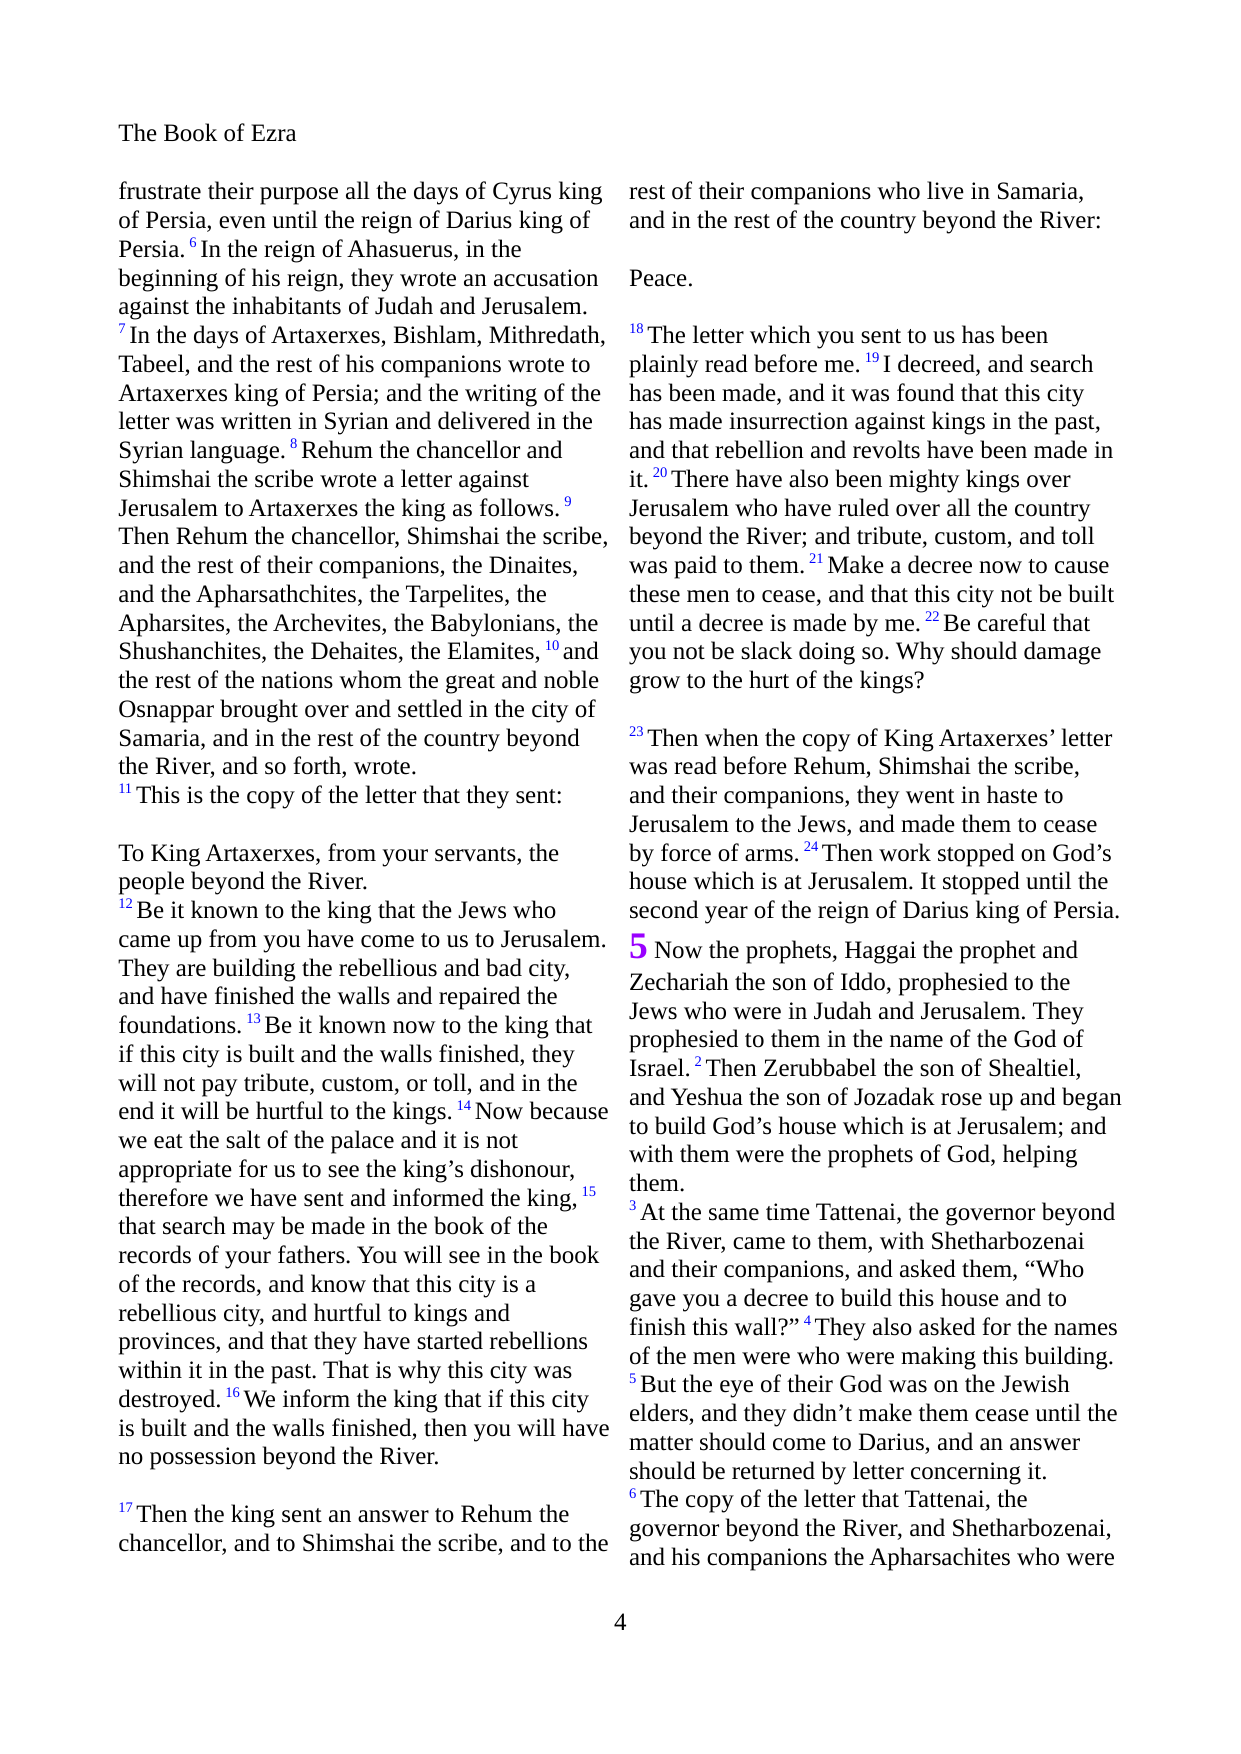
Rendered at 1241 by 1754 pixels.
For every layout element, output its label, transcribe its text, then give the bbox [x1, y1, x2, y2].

text 3 At the same time Tattenai, the governor beyond the River, came to them, with Shetharbozenai and their companions, and asked them, “Who gave you a decree to build this house and to finish this wall?” 4 They also asked for the names of the men were who were making this building. 5 But the eye of their God was on the Jewish elders, and they didn’t make them cease until the matter should come to Darius, and an answer should be returned by letter concerning it. [629, 1197, 1122, 1484]
text Peace. [629, 263, 1122, 291]
text 6 The copy of the letter that Tattenai, the governor beyond the River, and Shetharbozenai, and his companions the Apharsachites who were [629, 1484, 1122, 1571]
text 12 Be it known to the king that the Jews who came up from you have come to us to Jerusalem. They are building the rebellious and bad city, and have finished the walls and repaired the foundations. 13 Be it known now to the king that if this city is built and the walls finished, they will not pay tribute, custom, or toll, and in the end it will be hurtful to the kings. 14 Now because we eat the salt of the palace and it is not appropriate for us to see the king’s dishonour, therefore we have sent and informed the king, 15 that search may be made in the book of the records of your fathers. You will see in the book of the records, and know that this city is a rebellious city, and hurtful to kings and provinces, and that they have started rebellions within it in the past. That is why this city was destroyed. 16 We inform the king that if this city is built and the walls finished, then you will have no possession beyond the River. [118, 895, 611, 1470]
text 17 Then the king sent an answer to Rehum the chancellor, and to Shimshai the scribe, and to the [118, 1499, 611, 1556]
text 23 Then when the copy of King Artaxerxes’ letter was read before Rehum, Shimshai the scribe, and their companions, they went in haste to Jerusalem to the Jews, and made them to cease by force of arms. 24 Then work stopped on God’s house which is at Jerusalem. It stopped until the second year of the reign of Darius king of Persia. [629, 723, 1122, 924]
text rest of their companions who live in Samaria, and in the rest of the country beyond the River: [629, 176, 1122, 234]
text 7 In the days of Artaxerxes, Bishlam, Mithredath, Tabeel, and the rest of his companions wrote to Artaxerxes king of Persia; and the writing of the letter was written in Syrian and delivered in the Syrian language. 8 Rehum the chancellor and Shimshai the scribe wrote a letter against Jerusalem to Artaxerxes the king as follows. 9 Then Rehum the chancellor, Shimshai the scribe, and the rest of their companions, the Dinaites, and the Apharsathchites, the Tarpelites, the Apharsites, the Archevites, the Babylonians, the Shushanchites, the Dehaites, the Elamites, 10 and the rest of the nations whom the great and noble Osnappar brought over and settled in the city of Samaria, and in the rest of the country beyond the River, and so forth, wrote. [118, 320, 611, 780]
text 11 This is the copy of the letter that they sent: [118, 780, 611, 809]
text frustrate their purpose all the days of Cyrus king of Persia, even until the reign of Darius king of Persia. 6 In the reign of Ahasuerus, in the beginning of his reign, they wrote an accusation against the inhabitants of Judah and Jerusalem. [118, 176, 611, 320]
text To King Artaxerxes, from your servants, the people beyond the River. [118, 838, 611, 895]
text 18 The letter which you sent to us has been plainly read before me. 19 I decreed, and search has been made, and it was found that this city has made insurrection against kings in the past, and that rebellion and revolts have been made in it. 20 There have also been mighty kings over Jerusalem who have ruled over all the country beyond the River; and tribute, custom, and toll was paid to them. 21 Make a decree now to cause these men to cease, and that this city not be built until a decree is made by me. 22 Be careful that you not be slack doing so. Why should damage grow to the hurt of the kings? [629, 320, 1122, 694]
text 5 Now the prophets, Haggai the prophet and Zechariah the son of Iddo, prophesied to the Jews who were in Judah and Jerusalem. They prophesied to them in the name of the God of Israel. 2 Then Zerubbabel the son of Shealtiel, and Yeshua the son of Jozadak rose up and began to build God’s house which is at Jerusalem; and with them were the prophets of God, helping them. [629, 924, 1122, 1197]
